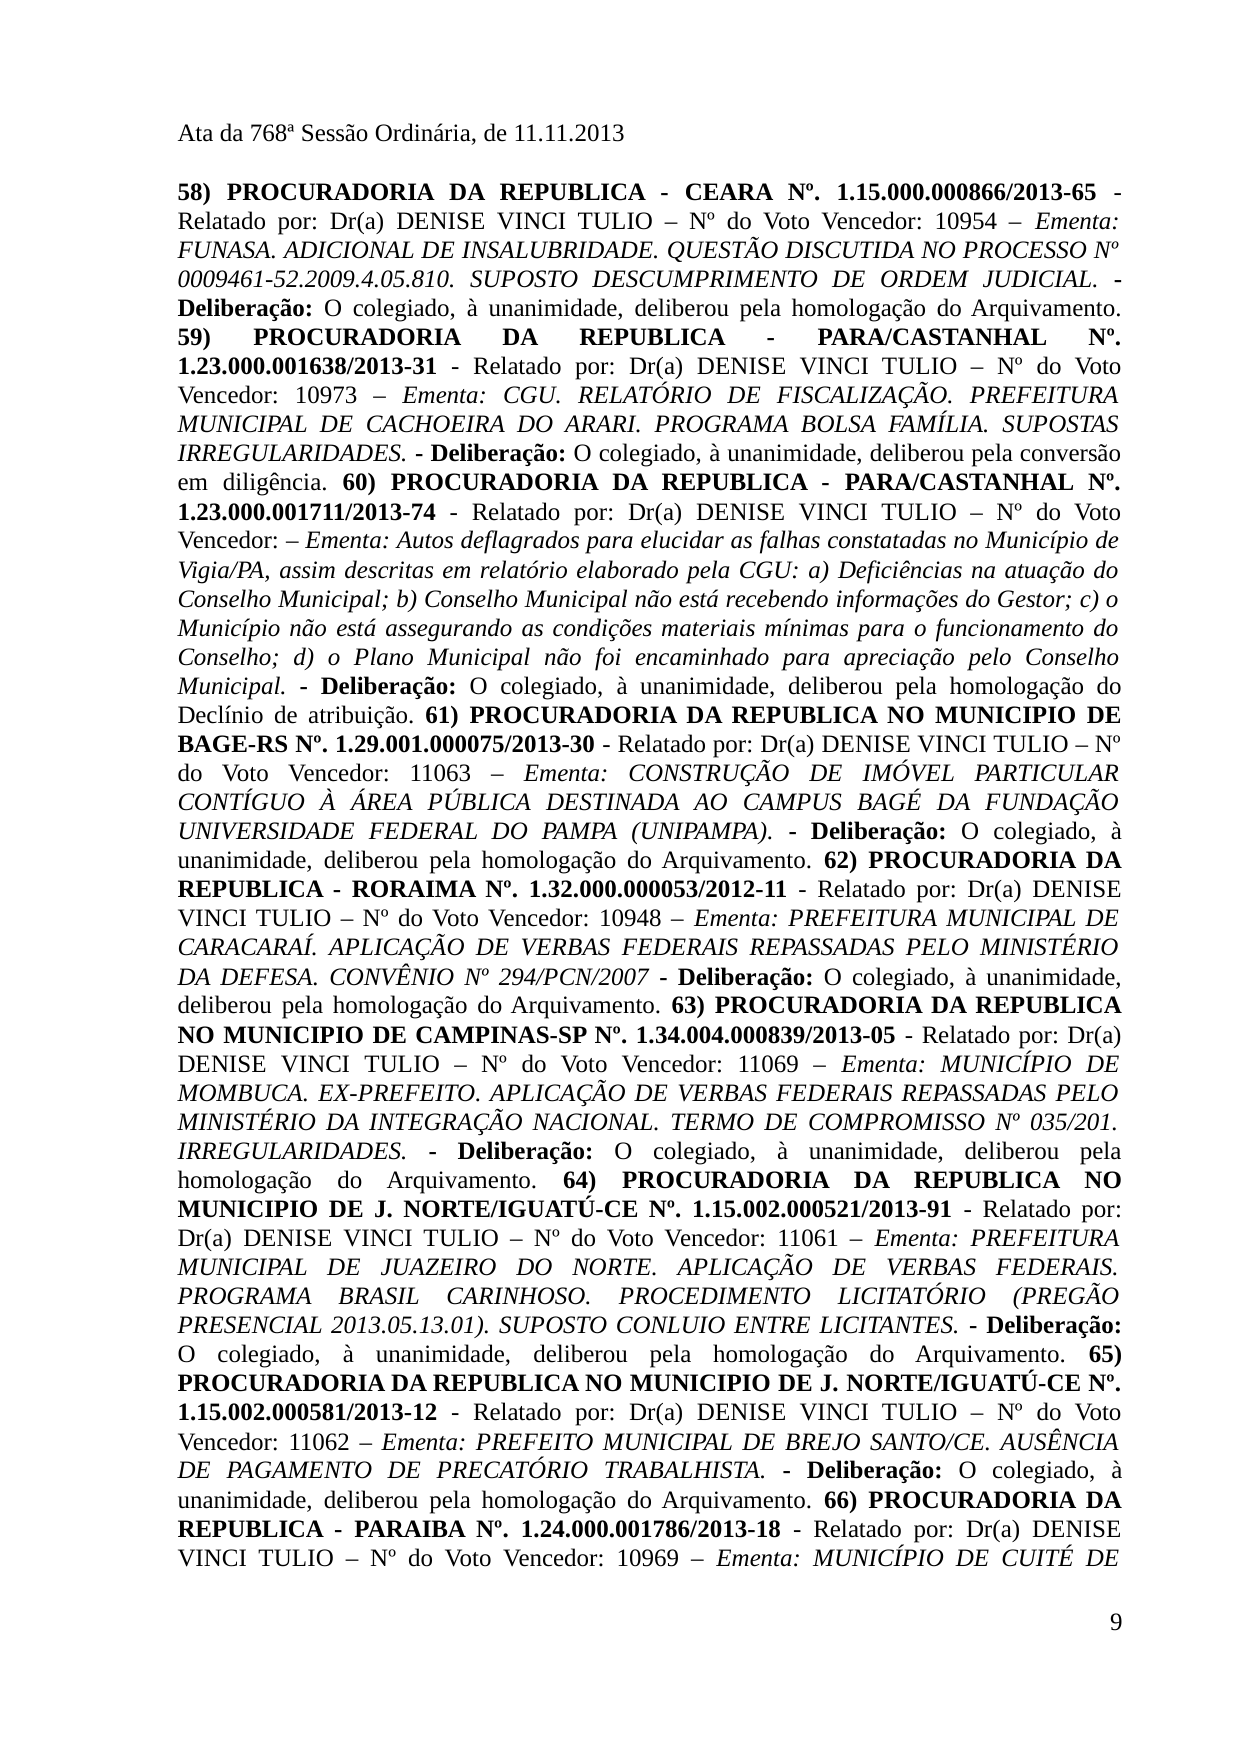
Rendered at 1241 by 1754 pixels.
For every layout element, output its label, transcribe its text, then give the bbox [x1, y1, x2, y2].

text 58) PROCURADORIA DA REPUBLICA - CEARA Nº. 1.15.000.000866/2013-65 - Relatado por: Dr(a) DENISE VINCI TULIO – Nº do Voto Vencedor: 10954 – Ementa: FUNASA. ADICIONAL DE INSALUBRIDADE. QUESTÃO DISCUTIDA NO PROCESSO Nº 0009461-52.2009.4.05.810. SUPOSTO DESCUMPRIMENTO DE ORDEM JUDICIAL. - Deliberação: O colegiado, à unanimidade, deliberou pela homologação do Arquivamento. 59) PROCURADORIA DA REPUBLICA - PARA/CASTANHAL Nº. 1.23.000.001638/2013-31 - Relatado por: Dr(a) DENISE VINCI TULIO – Nº do Voto Vencedor: 10973 – Ementa: CGU. RELATÓRIO DE FISCALIZAÇÃO. PREFEITURA MUNICIPAL DE CACHOEIRA DO ARARI. PROGRAMA BOLSA FAMÍLIA. SUPOSTAS IRREGULARIDADES. - Deliberação: O colegiado, à unanimidade, deliberou pela conversão em diligência. 60) PROCURADORIA DA REPUBLICA - PARA/CASTANHAL Nº. 1.23.000.001711/2013-74 - Relatado por: Dr(a) DENISE VINCI TULIO – Nº do Voto Vencedor: – Ementa: Autos deflagrados para elucidar as falhas constatadas no Município de Vigia/PA, assim descritas em relatório elaborado pela CGU: a) Deficiências na atuação do Conselho Municipal; b) Conselho Municipal não está recebendo informações do Gestor; c) o Município não está assegurando as condições materiais mínimas para o funcionamento do Conselho; d) o Plano Municipal não foi encaminhado para apreciação pelo Conselho Municipal. - Deliberação: O colegiado, à unanimidade, deliberou pela homologação do Declínio de atribuição. 61) PROCURADORIA DA REPUBLICA NO MUNICIPIO DE BAGE-RS Nº. 1.29.001.000075/2013-30 - Relatado por: Dr(a) DENISE VINCI TULIO – Nº do Voto Vencedor: 11063 – Ementa: CONSTRUÇÃO DE IMÓVEL PARTICULAR CONTÍGUO À ÁREA PÚBLICA DESTINADA AO CAMPUS BAGÉ DA FUNDAÇÃO UNIVERSIDADE FEDERAL DO PAMPA (UNIPAMPA). - Deliberação: O colegiado, à unanimidade, deliberou pela homologação do Arquivamento. 62) PROCURADORIA DA REPUBLICA - RORAIMA Nº. 1.32.000.000053/2012-11 - Relatado por: Dr(a) DENISE VINCI TULIO – Nº do Voto Vencedor: 10948 – Ementa: PREFEITURA MUNICIPAL DE CARACARAÍ. APLICAÇÃO DE VERBAS FEDERAIS REPASSADAS PELO MINISTÉRIO DA DEFESA. CONVÊNIO Nº 294/PCN/2007 - Deliberação: O colegiado, à unanimidade, deliberou pela homologação do Arquivamento. 63) PROCURADORIA DA REPUBLICA NO MUNICIPIO DE CAMPINAS-SP Nº. 1.34.004.000839/2013-05 - Relatado por: Dr(a) DENISE VINCI TULIO – Nº do Voto Vencedor: 11069 – Ementa: MUNICÍPIO DE MOMBUCA. EX-PREFEITO. APLICAÇÃO DE VERBAS FEDERAIS REPASSADAS PELO MINISTÉRIO DA INTEGRAÇÃO NACIONAL. TERMO DE COMPROMISSO Nº 035/201. IRREGULARIDADES. - Deliberação: O colegiado, à unanimidade, deliberou pela homologação do Arquivamento. 64) PROCURADORIA DA REPUBLICA NO MUNICIPIO DE J. NORTE/IGUATÚ-CE Nº. 1.15.002.000521/2013-91 - Relatado por: Dr(a) DENISE VINCI TULIO – Nº do Voto Vencedor: 11061 – Ementa: PREFEITURA MUNICIPAL DE JUAZEIRO DO NORTE. APLICAÇÃO DE VERBAS FEDERAIS. PROGRAMA BRASIL CARINHOSO. PROCEDIMENTO LICITATÓRIO (PREGÃO PRESENCIAL 2013.05.13.01). SUPOSTO CONLUIO ENTRE LICITANTES. - Deliberação: O colegiado, à unanimidade, deliberou pela homologação do Arquivamento. 65) PROCURADORIA DA REPUBLICA NO MUNICIPIO DE J. NORTE/IGUATÚ-CE Nº. 1.15.002.000581/2013-12 - Relatado por: Dr(a) DENISE VINCI TULIO – Nº do Voto Vencedor: 11062 – Ementa: PREFEITO MUNICIPAL DE BREJO SANTO/CE. AUSÊNCIA DE PAGAMENTO DE PRECATÓRIO TRABALHISTA. - Deliberação: O colegiado, à unanimidade, deliberou pela homologação do Arquivamento. 66) PROCURADORIA DA REPUBLICA - PARAIBA Nº. 1.24.000.001786/2013-18 - Relatado por: Dr(a) DENISE VINCI TULIO – Nº do Voto Vencedor: 10969 – Ementa: MUNICÍPIO DE CUITÉ DE [177, 177, 1122, 1572]
